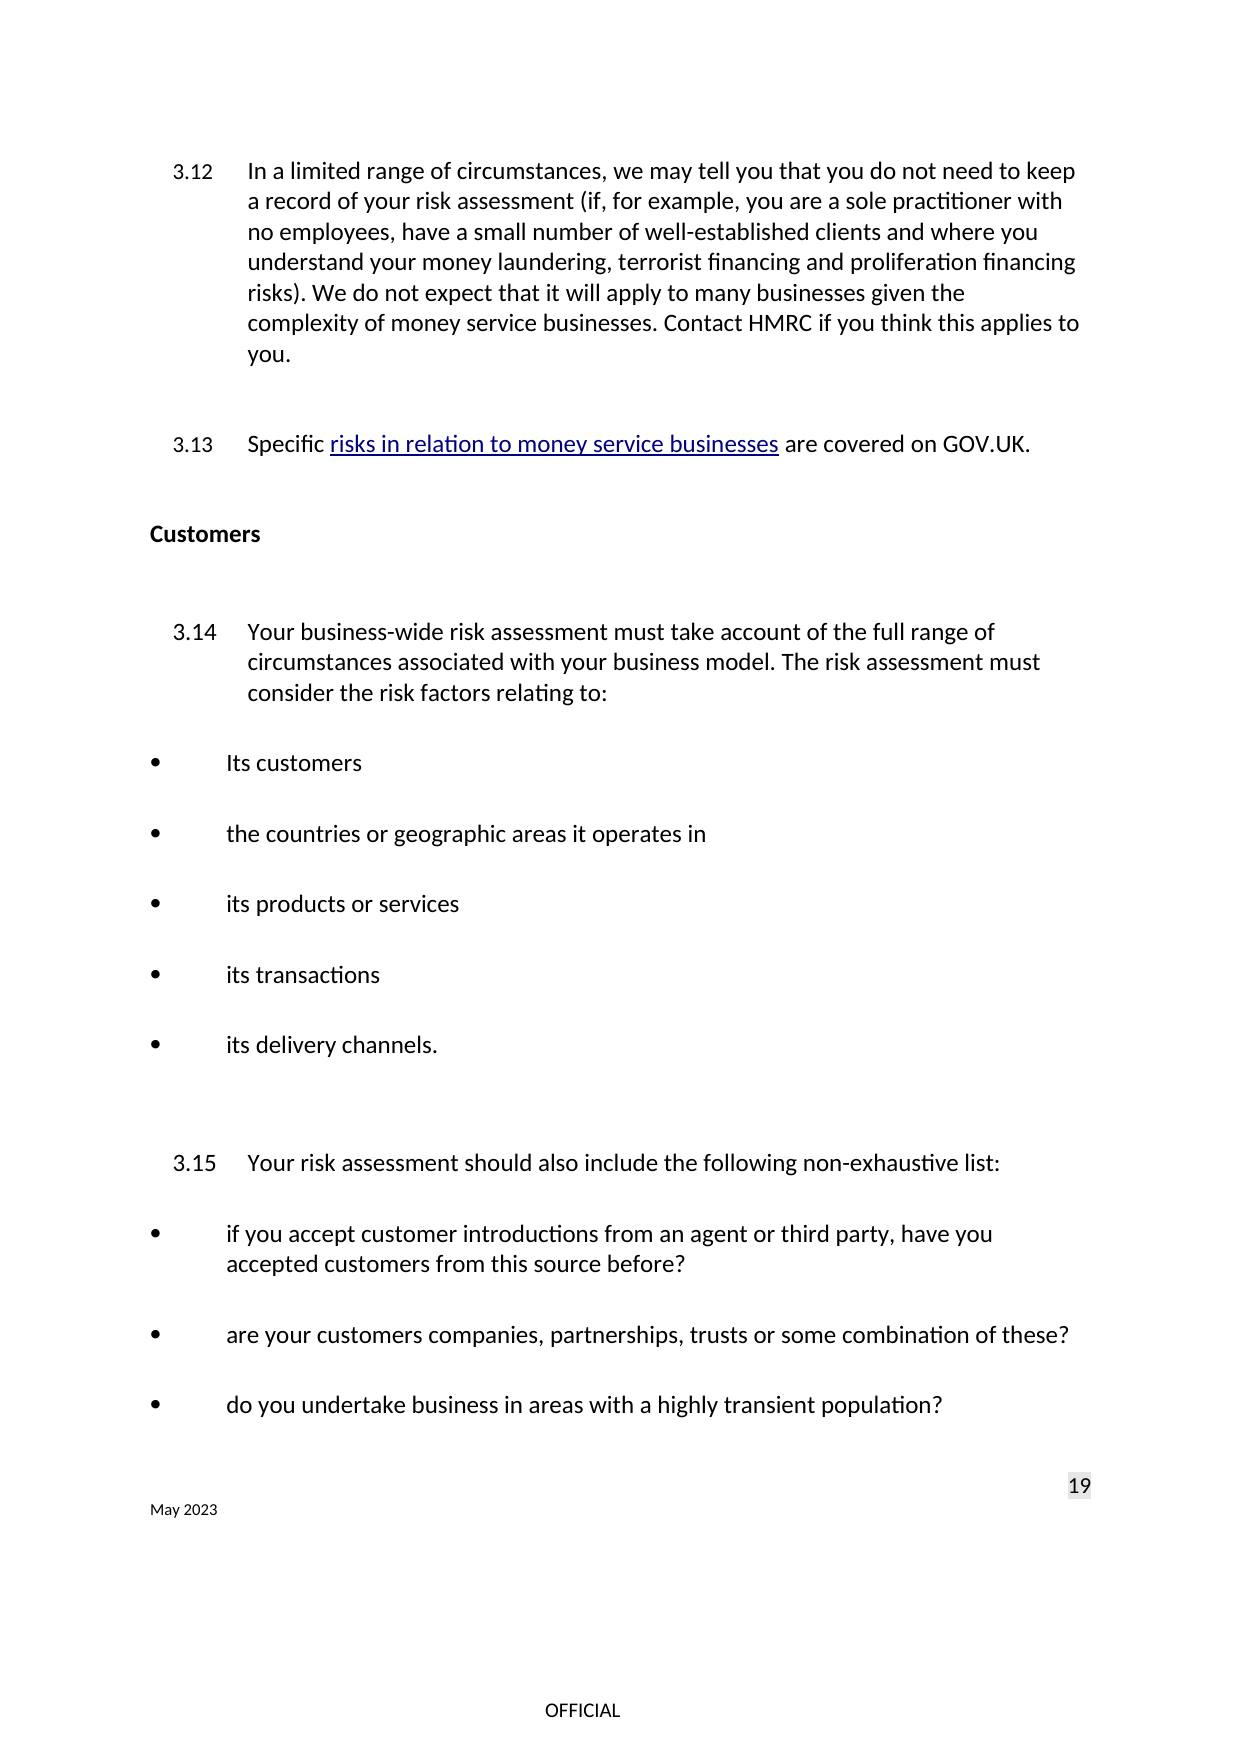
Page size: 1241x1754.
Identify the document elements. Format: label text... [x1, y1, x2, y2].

list its delivery channels. [151, 1030, 1081, 1060]
list the countries or geographic areas it operates in [151, 818, 1081, 849]
text 3.15 Your risk assessment should also include the following non-exhaustive list: [172, 1147, 1081, 1178]
list Specific risks in relation to money service businesses are covered on GOV.UK. [172, 428, 1081, 459]
list are your customers companies, partnerships, trusts or some combination of these? [151, 1319, 1081, 1349]
list Its customers [151, 748, 1081, 778]
list if you accept customer introductions from an agent or third party, have you accepted customers from this source before? [151, 1218, 1081, 1279]
list its products or services [151, 889, 1081, 919]
list In a limited range of circumstances, we may tell you that you do not need to keep a record of your risk assessment (if, for example, you are a sole practitioner with no employees, have a small number of well-established clients and where you understand your money laundering, terrorist financing and proliferation financing risks). We do not expect that it will apply to many businesses given the complexity of money service businesses. Contact HMRC if you think this applies to you. [172, 155, 1081, 369]
list its transactions [151, 959, 1081, 990]
list do you undertake business in areas with a highly transient population? [151, 1389, 1081, 1420]
text 3.14 Your business-wide risk assessment must take account of the full range of circumstances associated with your business model. The risk assessment must consider the risk factors relating to: [172, 616, 1081, 708]
subtitle Customers [150, 518, 1091, 549]
